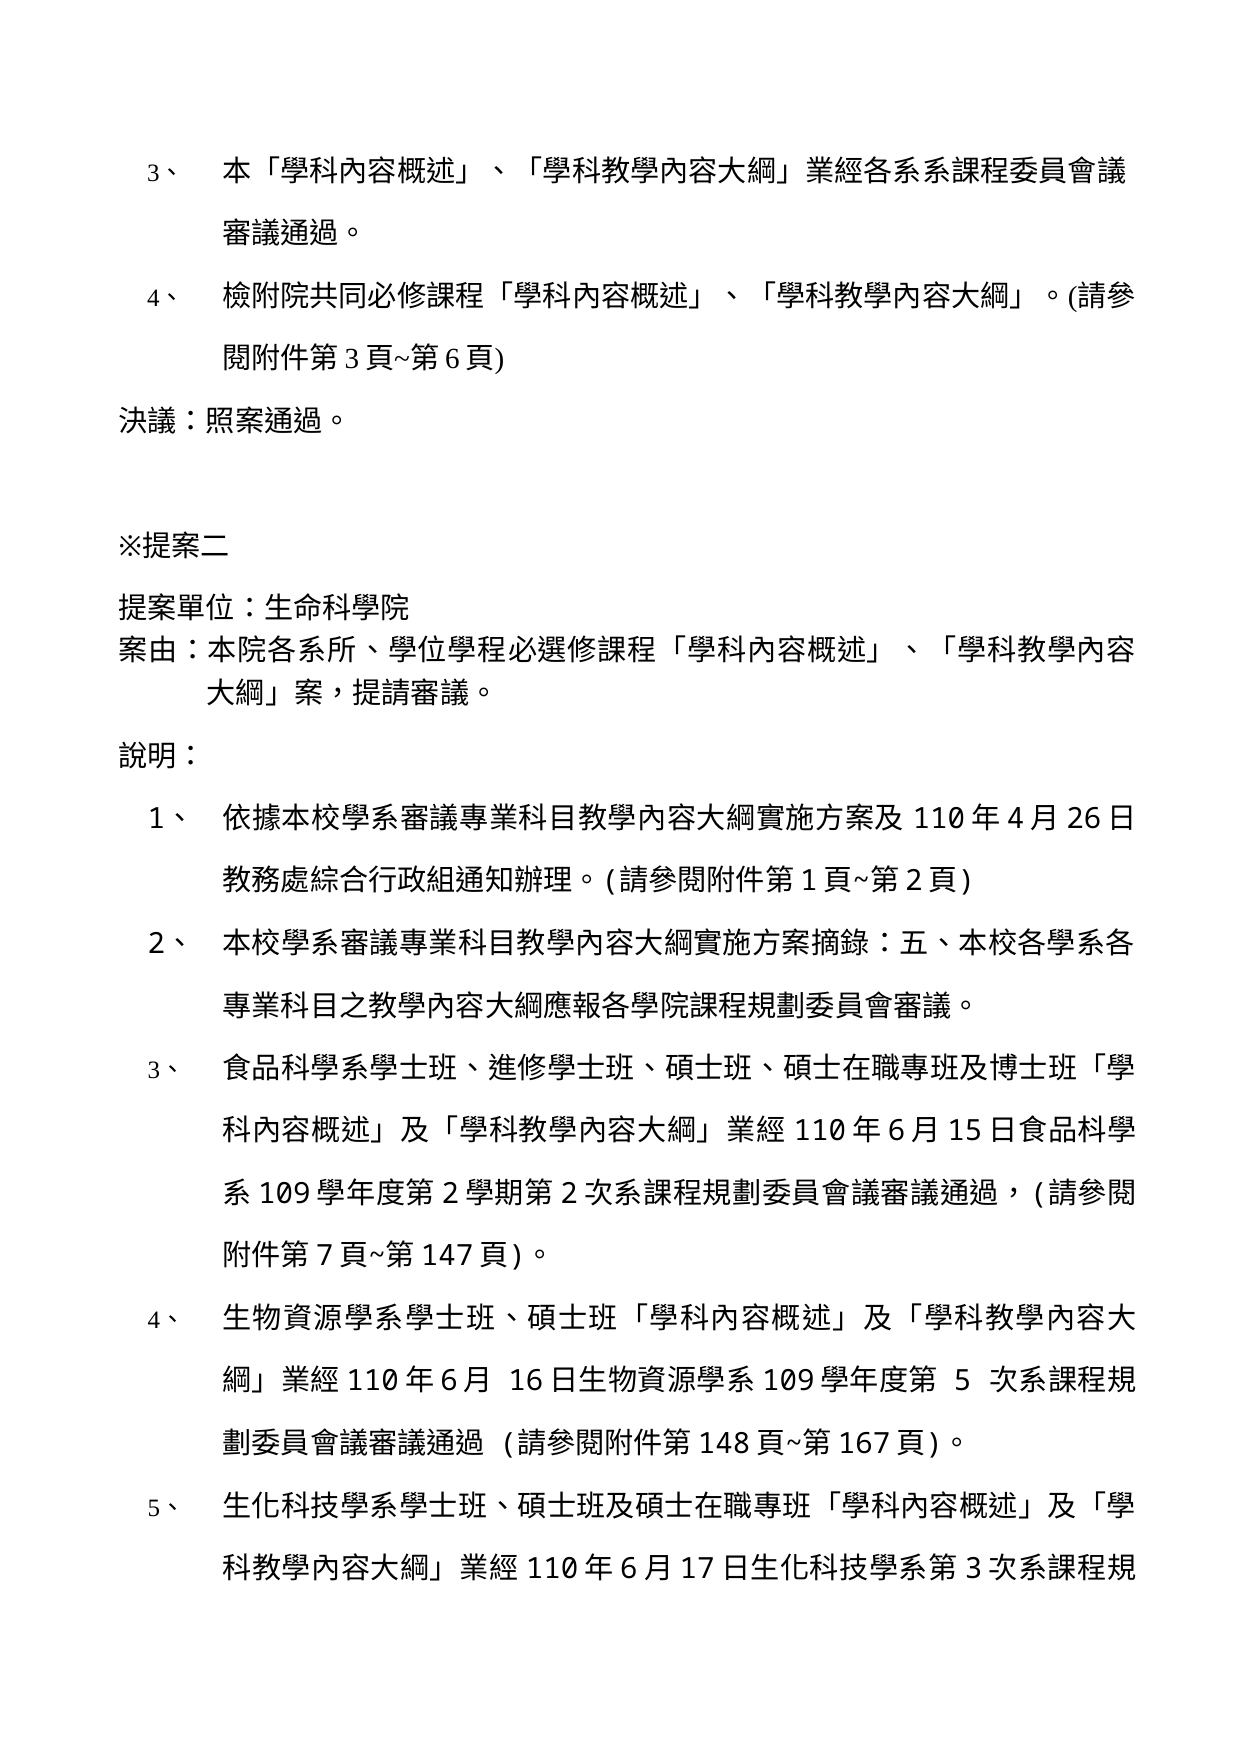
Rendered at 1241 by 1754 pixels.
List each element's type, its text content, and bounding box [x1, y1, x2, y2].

list 生化科技學系學士班、碩士班及碩士在職專班「學科內容概述」及「學科教學內容大綱」業經110年6月17日生化科技學系第3次系課程規 [147, 1462, 1137, 1587]
list 食品科學系學士班、進修學士班、碩士班、碩士在職專班及博士班「學科內容概述」及「學科教學內容大綱」業經110年6月15日食品枓學系109學年度第2學期第2次系課程規劃委員會議審議通過，(請參閱附件第7頁~第147頁)。 [147, 1024, 1137, 1274]
list 本「學科內容概述」、「學科教學內容大綱」業經各系系課程委員會議審議通過。 [147, 127, 1137, 252]
list 依據本校學系審議專業科目教學內容大綱實施方案及110年4月26日教務處綜合行政組通知辦理。(請參閱附件第1頁~第2頁) [147, 774, 1137, 899]
list 檢附院共同必修課程「學科內容概述」、「學科教學內容大綱」。(請參閱附件第3頁~第6頁) [147, 252, 1137, 377]
text 案由：本院各系所、學位學程必選修課程「學科內容概述」、「學科教學內容大綱」案，提請審議。 [118, 627, 1137, 712]
text 提案單位：生命科學院 [118, 564, 1137, 627]
list 本校學系審議專業科目教學內容大綱實施方案摘錄：五、本校各學系各專業科目之教學內容大綱應報各學院課程規劃委員會審議。 [147, 899, 1137, 1024]
text ※提案二 [118, 502, 1137, 564]
text 說明： [118, 712, 1137, 774]
list 生物資源學系學士班、碩士班「學科內容概述」及「學科教學內容大綱」業經110年6月 16日生物資源學系109學年度第 5 次系課程規劃委員會議審議通過 (請參閱附件第148頁~第167頁)。 [147, 1274, 1137, 1462]
text 決議：照案通過。 [118, 377, 1137, 439]
